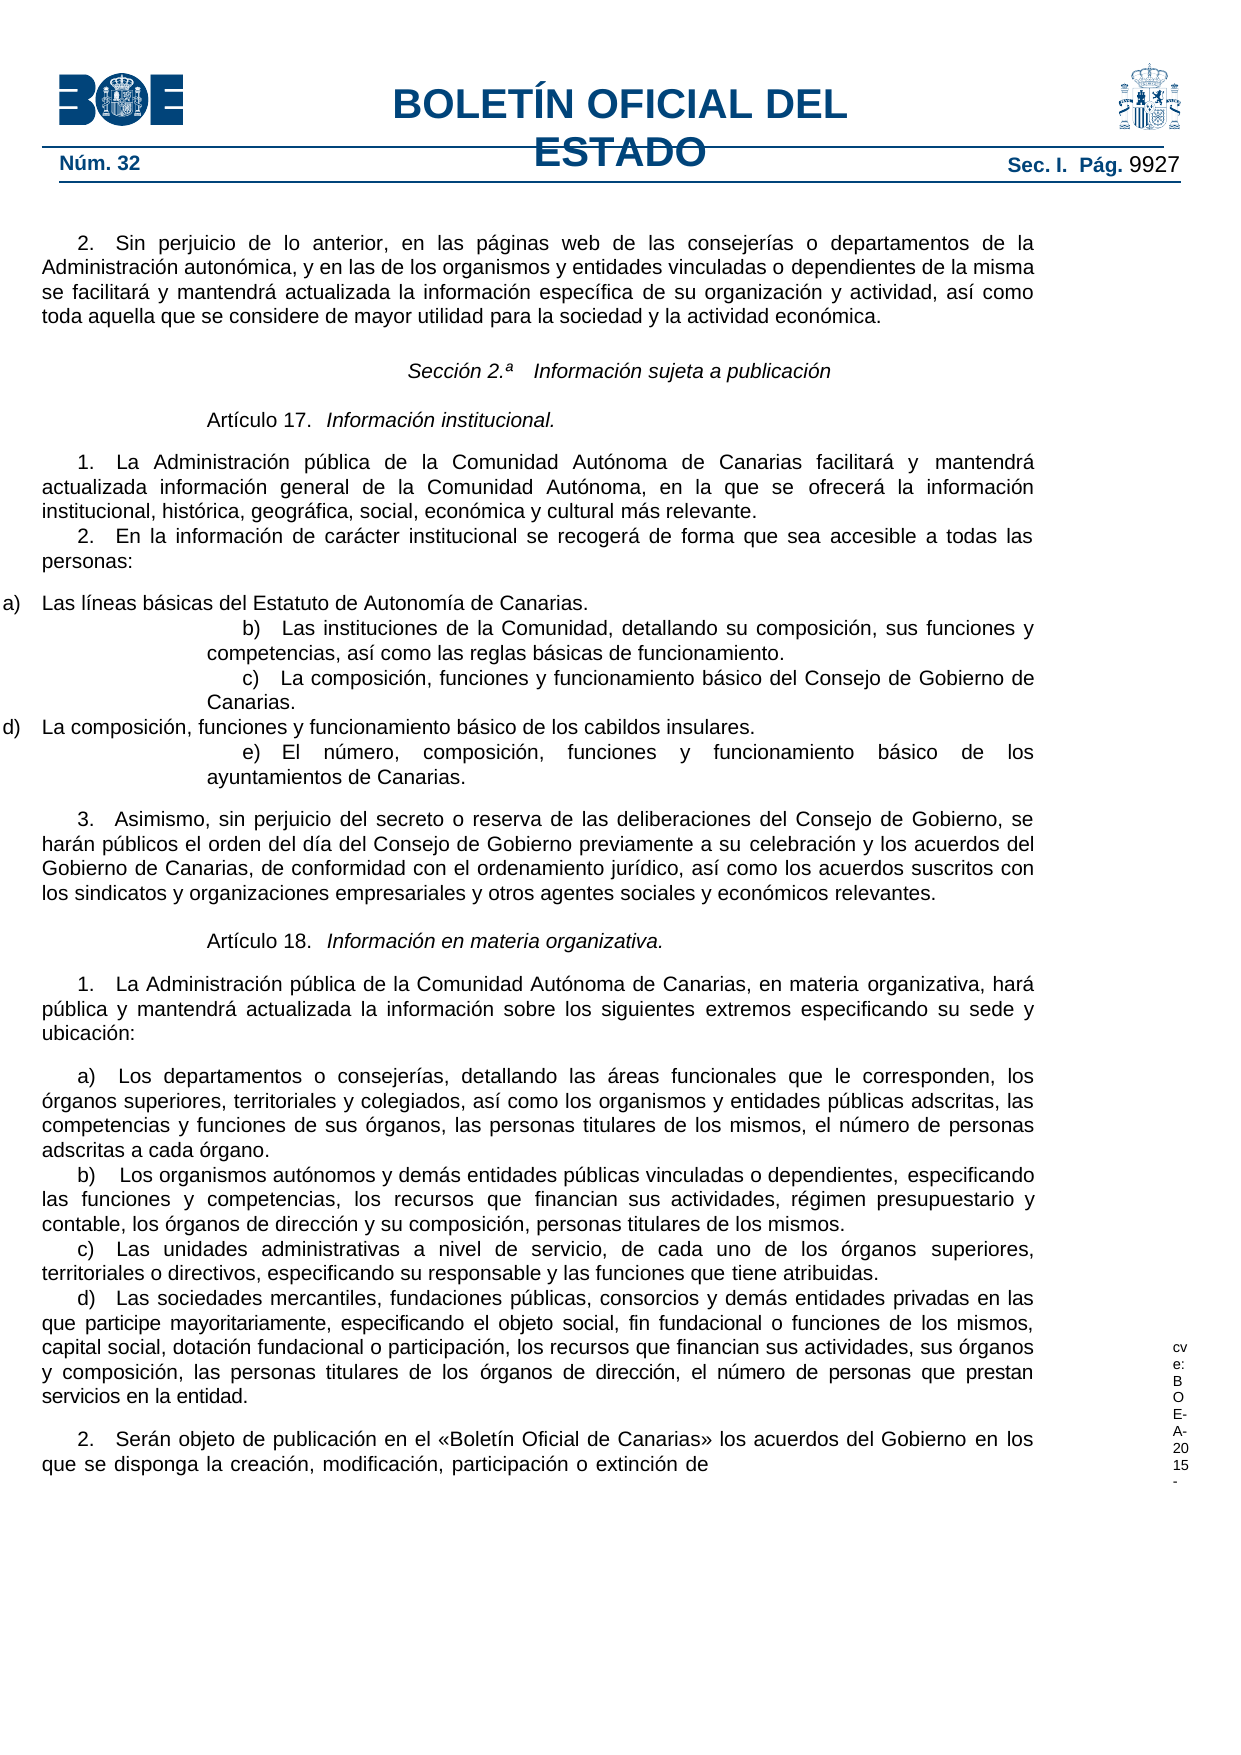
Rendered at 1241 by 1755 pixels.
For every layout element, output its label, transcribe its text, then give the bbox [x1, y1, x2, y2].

list La Administración pública de la Comunidad Autónoma de Canarias facilitará y mantendrá actualizada información general de la Comunidad Autónoma, en la que se ofrecerá la información institucional, histórica, geográfica, social, económica y cultural más relevante. [42, 450, 1034, 523]
list La composición, funciones y funcionamiento básico del Consejo de Gobierno de Canarias. [207, 666, 1034, 714]
list El número, composición, funciones y funcionamiento básico de los ayuntamientos de Canarias. [207, 740, 1034, 788]
text Artículo 17. Información institucional. [207, 407, 1199, 431]
list La Administración pública de la Comunidad Autónoma de Canarias, en materia organizativa, hará pública y mantendrá actualizada la información sobre los siguientes extremos especificando su sede y ubicación: [42, 972, 1034, 1045]
list En la información de carácter institucional se recogerá de forma que sea accesible a todas las personas: [42, 524, 1034, 573]
list Sin perjuicio de lo anterior, en las páginas web de las consejerías o departamentos de la Administración autonómica, y en las de los organismos y entidades vinculadas o dependientes de la misma se facilitará y mantendrá actualizada la información específica de su organización y actividad, así como toda aquella que se considere de mayor utilidad para la sociedad y la actividad económica. [42, 231, 1034, 328]
list Las sociedades mercantiles, fundaciones públicas, consorcios y demás entidades privadas en las que participe mayoritariamente, especificando el objeto social, fin fundacional o funciones de los mismos, capital social, dotación fundacional o participación, los recursos que financian sus actividades, sus órganos y composición, las personas titulares de los órganos de dirección, el número de personas que prestan servicios en la entidad. [42, 1286, 1034, 1408]
list Asimismo, sin perjuicio del secreto o reserva de las deliberaciones del Consejo de Gobierno, se harán públicos el orden del día del Consejo de Gobierno previamente a su celebración y los acuerdos del Gobierno de Canarias, de conformidad con el ordenamiento jurídico, así como los acuerdos suscritos con los sindicatos y organizaciones empresariales y otros agentes sociales y económicos relevantes. [42, 807, 1034, 905]
list Las líneas básicas del Estatuto de Autonomía de Canarias. [2, 591, 1199, 615]
list Los organismos autónomos y demás entidades públicas vinculadas o dependientes, especificando las funciones y competencias, los recursos que financian sus actividades, régimen presupuestario y contable, los órganos de dirección y su composición, personas titulares de los mismos. [42, 1162, 1035, 1236]
list La composición, funciones y funcionamiento básico de los cabildos insulares. [2, 715, 1199, 739]
list Los departamentos o consejerías, detallando las áreas funcionales que le corresponden, los órganos superiores, territoriales y colegiados, así como los organismos y entidades públicas adscritas, las competencias y funciones de sus órganos, las personas titulares de los mismos, el número de personas adscritas a cada órgano. [42, 1064, 1034, 1162]
list Serán objeto de publicación en el «Boletín Oficial de Canarias» los acuerdos del Gobierno en los que se disponga la creación, modificación, participación o extinción de [42, 1427, 1034, 1476]
text Sección 2.ª Información sujeta a publicación [42, 359, 1199, 383]
text Artículo 18. Información en materia organizativa. [207, 929, 1199, 953]
list cve: BOE-A-2015-1114 [1173, 1339, 1191, 1490]
list Las instituciones de la Comunidad, detallando su composición, sus funciones y competencias, así como las reglas básicas de funcionamiento. [207, 616, 1034, 665]
list Las unidades administrativas a nivel de servicio, de cada uno de los órganos superiores, territoriales o directivos, especificando su responsable y las funciones que tiene atribuidas. [42, 1237, 1034, 1285]
